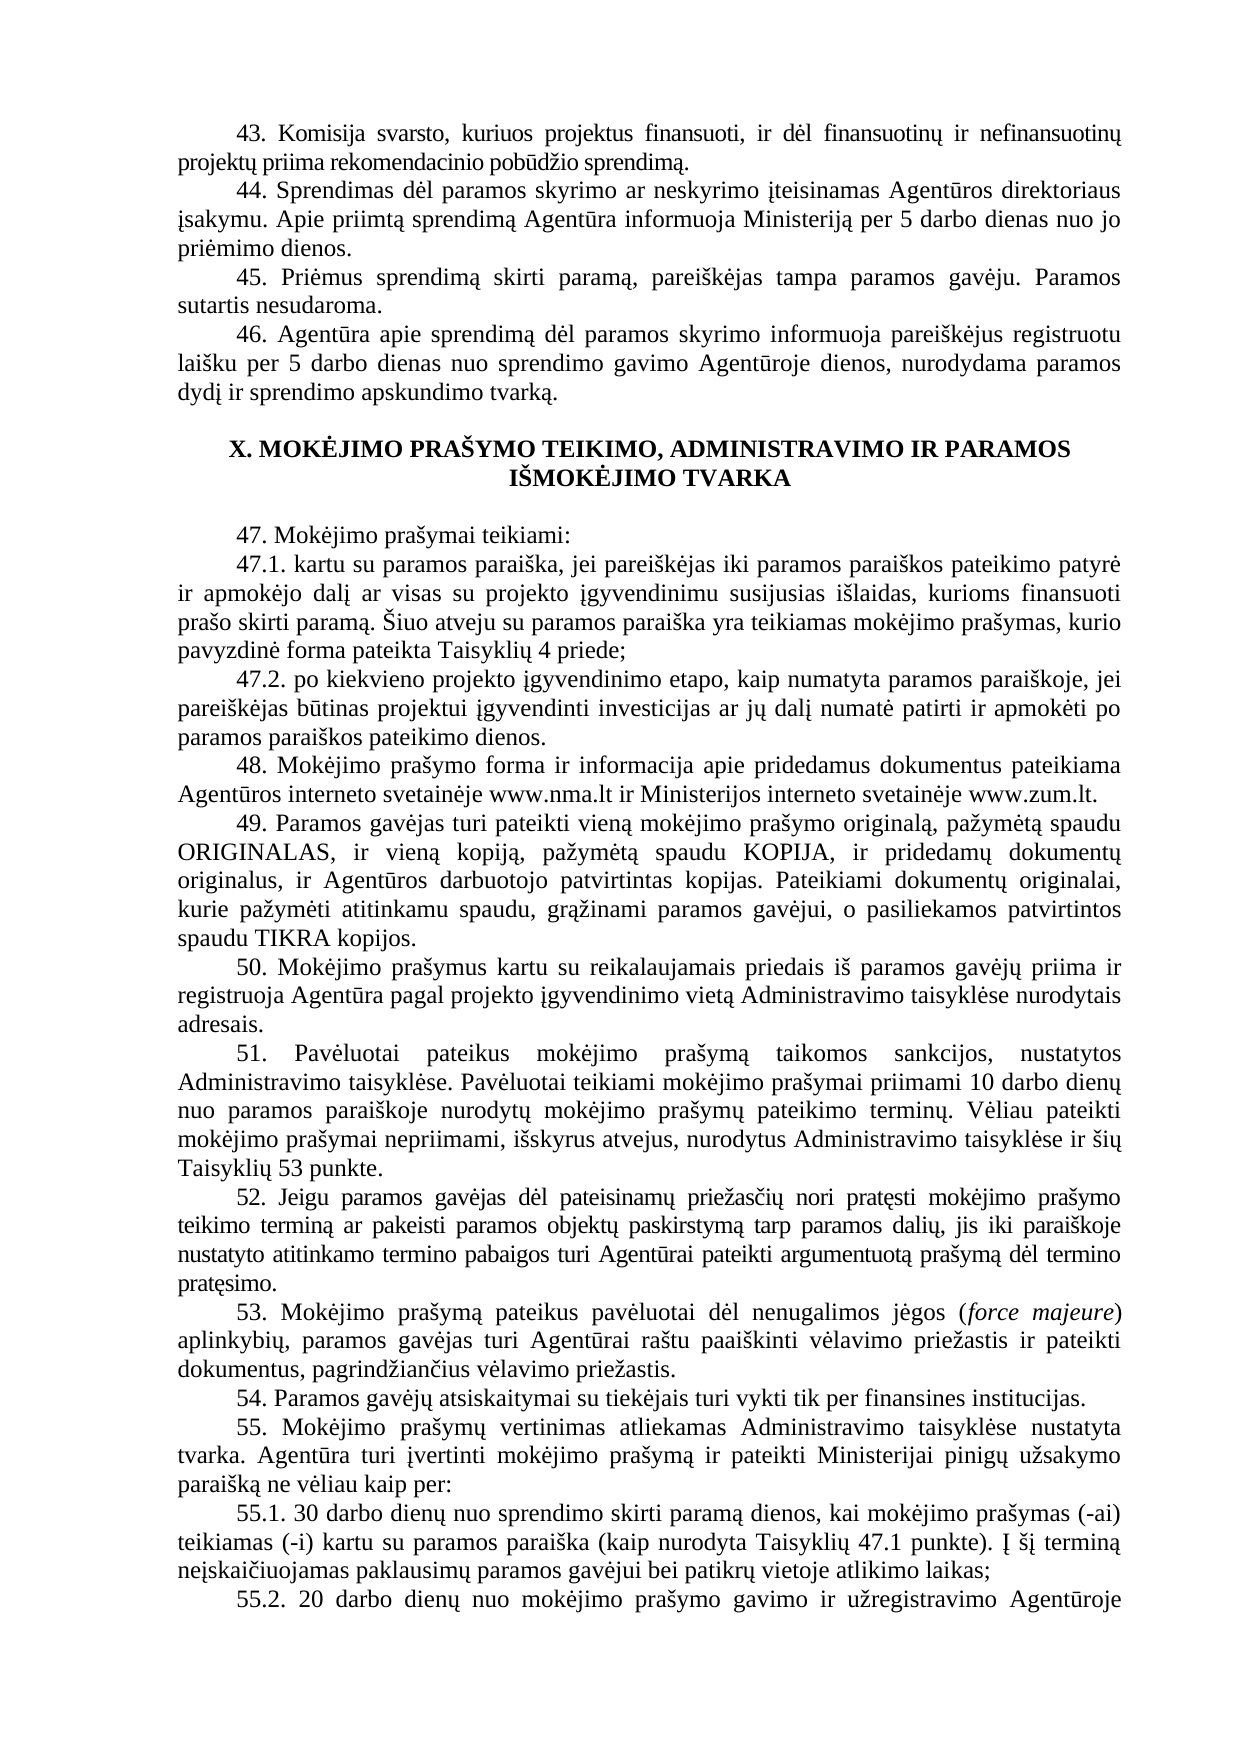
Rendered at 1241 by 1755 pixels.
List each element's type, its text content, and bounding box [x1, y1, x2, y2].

text 55.1. 30 darbo dienų nuo sprendimo skirti paramą dienos, kai mokėjimo prašymas (-ai) teikiamas (-i) kartu su paramos paraiška (kaip nurodyta Taisyklių 47.1 punkte). Į šį terminą neįskaičiuojamas paklausimų paramos gavėjui bei patikrų vietoje atlikimo laikas; [177, 1498, 1122, 1584]
text 44. Sprendimas dėl paramos skyrimo ar neskyrimo įteisinamas Agentūros direktoriaus įsakymu. Apie priimtą sprendimą Agentūra informuoja Ministeriją per 5 darbo dienas nuo jo priėmimo dienos. [177, 176, 1122, 262]
text X. MOKĖJIMO PRAŠYMO TEIKIMO, ADMINISTRAVIMO IR PARAMOS IŠMOKĖJIMO TVARKA [177, 434, 1122, 492]
text 54. Paramos gavėjų atsiskaitymai su tiekėjais turi vykti tik per finansines institucijas. [177, 1383, 1122, 1412]
text 46. Agentūra apie sprendimą dėl paramos skyrimo informuoja pareiškėjus registruotu laišku per 5 darbo dienas nuo sprendimo gavimo Agentūroje dienos, nurodydama paramos dydį ir sprendimo apskundimo tvarką. [177, 319, 1122, 406]
text 55.2. 20 darbo dienų nuo mokėjimo prašymo gavimo ir užregistravimo Agentūroje [177, 1584, 1122, 1613]
text 51. Pavėluotai pateikus mokėjimo prašymą taikomos sankcijos, nustatytos Administravimo taisyklėse. Pavėluotai teikiami mokėjimo prašymai priimami 10 darbo dienų nuo paramos paraiškoje nurodytų mokėjimo prašymų pateikimo terminų. Vėliau pateikti mokėjimo prašymai nepriimami, išskyrus atvejus, nurodytus Administravimo taisyklėse ir šių Taisyklių 53 punkte. [177, 1038, 1122, 1182]
text 47.2. po kiekvieno projekto įgyvendinimo etapo, kaip numatyta paramos paraiškoje, jei pareiškėjas būtinas projektui įgyvendinti investicijas ar jų dalį numatė patirti ir apmokėti po paramos paraiškos pateikimo dienos. [177, 664, 1122, 751]
text 48. Mokėjimo prašymo forma ir informacija apie pridedamus dokumentus pateikiama Agentūros interneto svetainėje www.nma.lt ir Ministerijos interneto svetainėje www.zum.lt. [177, 751, 1122, 808]
text 52. Jeigu paramos gavėjas dėl pateisinamų priežasčių nori pratęsti mokėjimo prašymo teikimo terminą ar pakeisti paramos objektų paskirstymą tarp paramos dalių, jis iki paraiškoje nustatyto atitinkamo termino pabaigos turi Agentūrai pateikti argumentuotą prašymą dėl termino pratęsimo. [177, 1182, 1122, 1297]
text 53. Mokėjimo prašymą pateikus pavėluotai dėl nenugalimos jėgos (force majeure) aplinkybių, paramos gavėjas turi Agentūrai raštu paaiškinti vėlavimo priežastis ir pateikti dokumentus, pagrindžiančius vėlavimo priežastis. [177, 1297, 1122, 1383]
text 45. Priėmus sprendimą skirti paramą, pareiškėjas tampa paramos gavėju. Paramos sutartis nesudaroma. [177, 262, 1122, 319]
text 47. Mokėjimo prašymai teikiami: [177, 521, 1122, 549]
text 43. Komisija svarsto, kuriuos projektus finansuoti, ir dėl finansuotinų ir nefinansuotinų projektų priima rekomendacinio pobūdžio sprendimą. [177, 118, 1122, 176]
text 55. Mokėjimo prašymų vertinimas atliekamas Administravimo taisyklėse nustatyta tvarka. Agentūra turi įvertinti mokėjimo prašymą ir pateikti Ministerijai pinigų užsakymo paraišką ne vėliau kaip per: [177, 1412, 1122, 1498]
text 47.1. kartu su paramos paraiška, jei pareiškėjas iki paramos paraiškos pateikimo patyrė ir apmokėjo dalį ar visas su projekto įgyvendinimu susijusias išlaidas, kurioms finansuoti prašo skirti paramą. Šiuo atveju su paramos paraiška yra teikiamas mokėjimo prašymas, kurio pavyzdinė forma pateikta Taisyklių 4 priede; [177, 549, 1122, 664]
text 49. Paramos gavėjas turi pateikti vieną mokėjimo prašymo originalą, pažymėtą spaudu ORIGINALAS, ir vieną kopiją, pažymėtą spaudu KOPIJA, ir pridedamų dokumentų originalus, ir Agentūros darbuotojo patvirtintas kopijas. Pateikiami dokumentų originalai, kurie pažymėti atitinkamu spaudu, grąžinami paramos gavėjui, o pasiliekamos patvirtintos spaudu TIKRA kopijos. [177, 808, 1122, 952]
text 50. Mokėjimo prašymus kartu su reikalaujamais priedais iš paramos gavėjų priima ir registruoja Agentūra pagal projekto įgyvendinimo vietą Administravimo taisyklėse nurodytais adresais. [177, 952, 1122, 1038]
